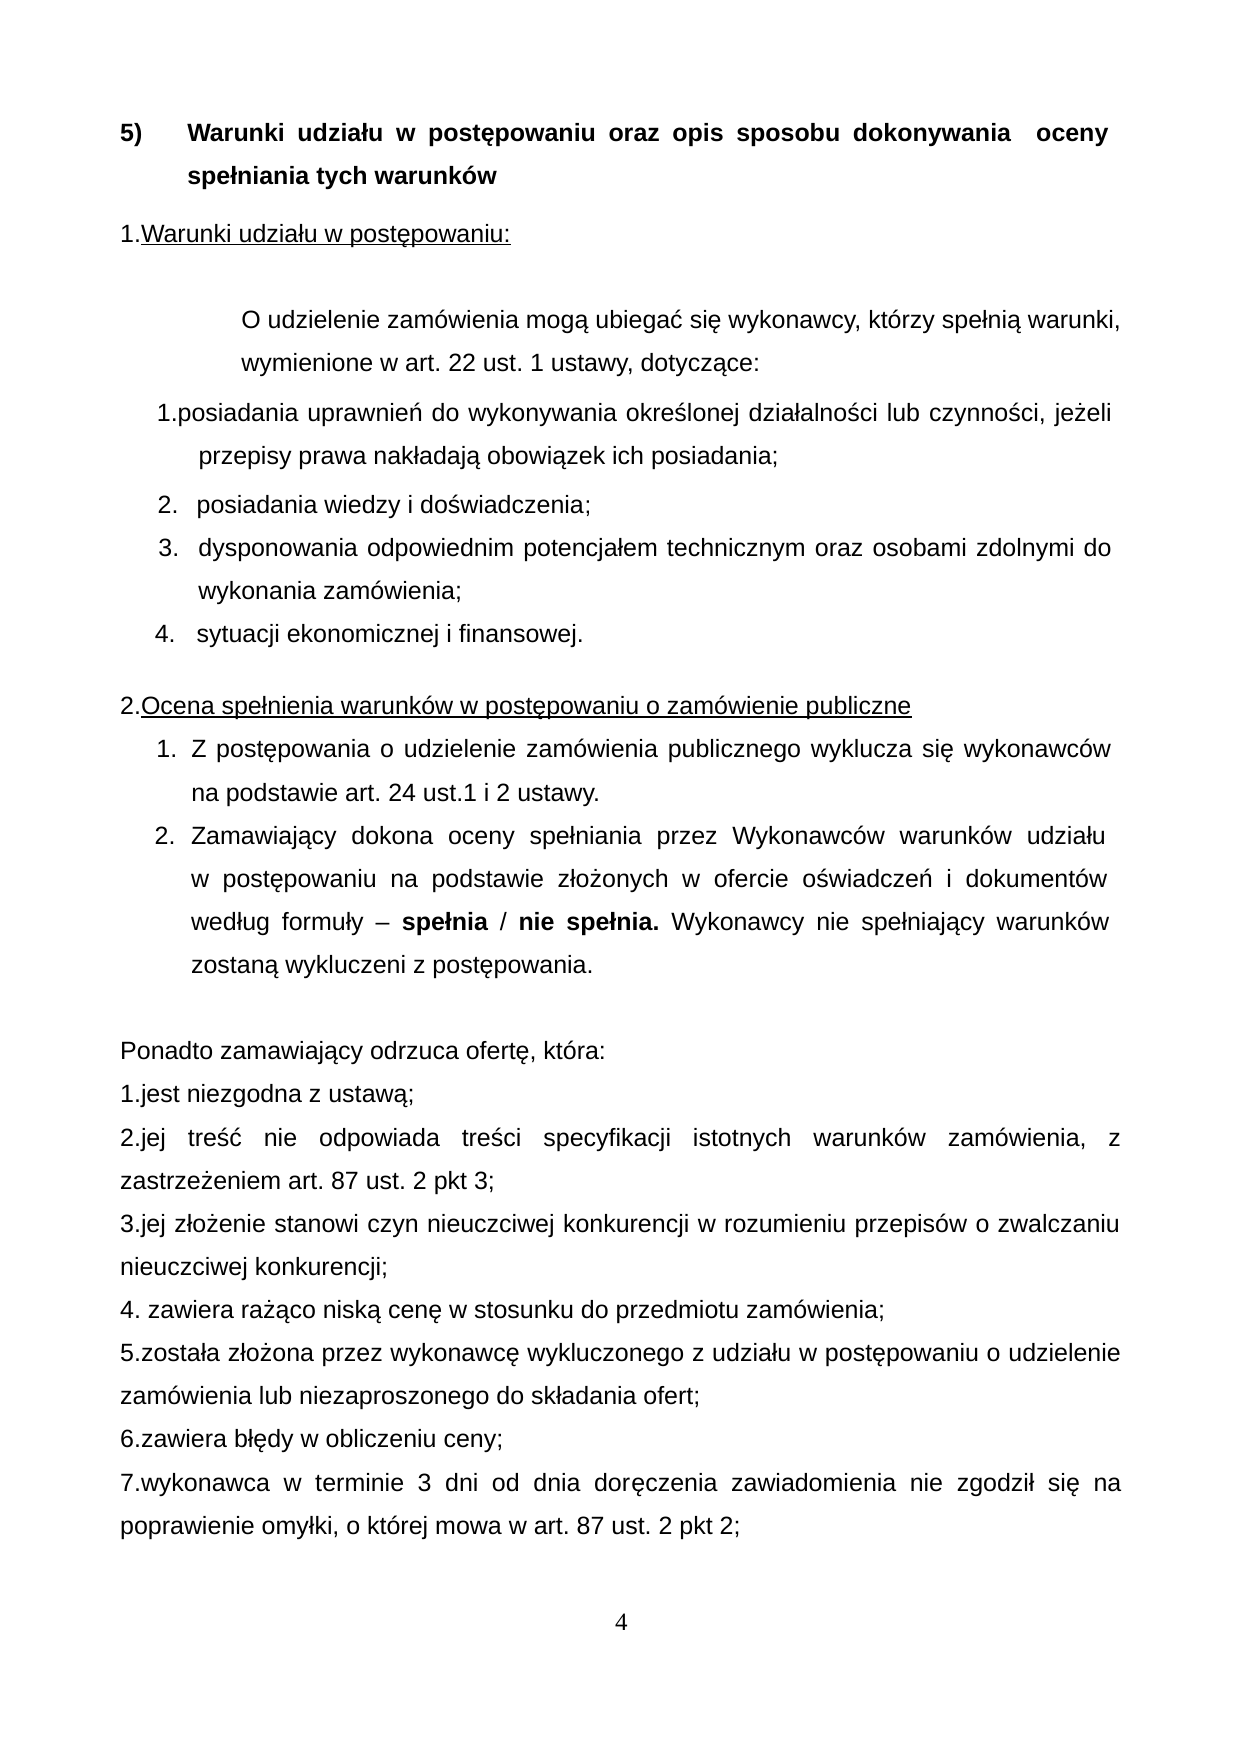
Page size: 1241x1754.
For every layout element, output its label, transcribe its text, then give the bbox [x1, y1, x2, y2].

list zawiera rażąco niską cenę w stosunku do przedmiotu zamówienia; [120, 1295, 1122, 1324]
list wykonawca w terminie 3 dni od dnia doręczenia zawiadomienia nie zgodził się na poprawienie omyłki, o której mowa w art. 87 ust. 2 pkt 2; [120, 1468, 1122, 1539]
list Warunki udziału w postępowaniu: [120, 219, 1122, 248]
list 3. dysponowania odpowiednim potencjałem technicznym oraz osobami zdolnymi do wykonania zamówienia; [158, 533, 1122, 605]
list jej treść nie odpowiada treści specyfikacji istotnych warunków zamówienia, z zastrzeżeniem art. 87 ust. 2 pkt 3; [120, 1123, 1122, 1194]
text Ponadto zamawiający odrzuca ofertę, która: [120, 1036, 1122, 1065]
list 1. Z postępowania o udzielenie zamówienia publicznego wyklucza się wykonawców na podstawie art. 24 ust.1 i 2 ustawy. [119, 734, 1122, 806]
list 4. sytuacji ekonomicznej i finansowej. [154, 619, 1122, 648]
text O udzielenie zamówienia mogą ubiegać się wykonawcy, którzy spełnią warunki, wymienione w art. 22 ust. 1 ustawy, dotyczące: [123, 305, 1122, 377]
list została złożona przez wykonawcę wykluczonego z udziału w postępowaniu o udzielenie zamówienia lub niezaproszonego do składania ofert; [120, 1338, 1122, 1410]
text 2. posiadania wiedzy i doświadczenia; [157, 490, 1122, 519]
list zawiera błędy w obliczeniu ceny; [120, 1424, 1122, 1453]
list Ocena spełnienia warunków w postępowaniu o zamówienie publiczne [120, 691, 1122, 720]
list 2. Zamawiający dokona oceny spełniania przez Wykonawców warunków udziału w postępowaniu na podstawie złożonych w ofercie oświadczeń i dokumentów według formuły – spełnia / nie spełnia. Wykonawcy nie spełniający warunków zostaną wykluczeni z postępowania. [122, 821, 1122, 979]
list 5) Warunki udziału w postępowaniu oraz opis sposobu dokonywania oceny spełniania tych warunków [120, 118, 1122, 190]
list posiadania uprawnień do wykonywania określonej działalności lub czynności, jeżeli przepisy prawa nakładają obowiązek ich posiadania; [122, 398, 1122, 469]
list jest niezgodna z ustawą; [120, 1079, 1122, 1108]
list jej złożenie stanowi czyn nieuczciwej konkurencji w rozumieniu przepisów o zwalczaniu nieuczciwej konkurencji; [120, 1209, 1122, 1281]
